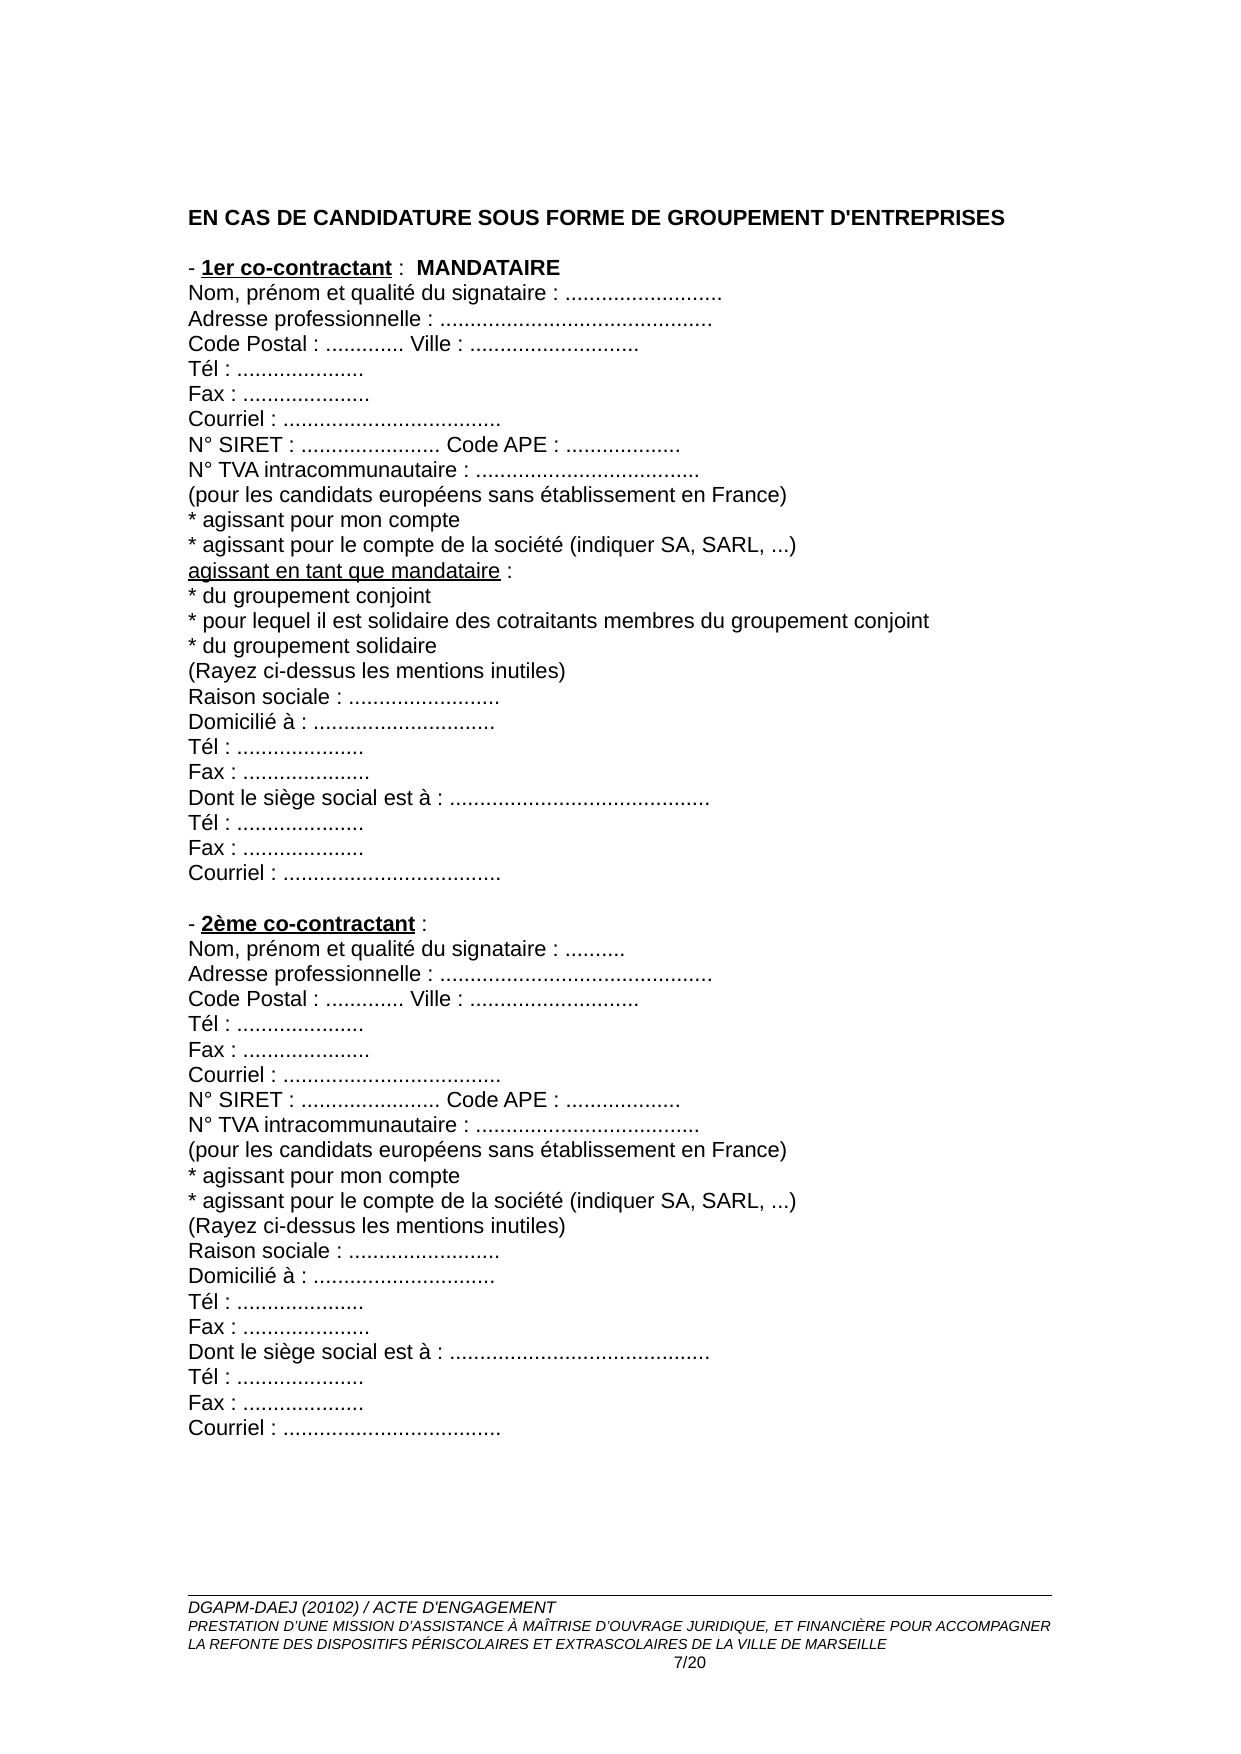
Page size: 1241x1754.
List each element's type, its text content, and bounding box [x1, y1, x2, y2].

text * agissant pour le compte de la société (indiquer SA, SARL, ...) [188, 532, 1052, 557]
text Tél : ..................... [188, 356, 1052, 381]
text Code Postal : ............. Ville : ............................ [188, 986, 1052, 1011]
text Raison sociale : ......................... [188, 683, 1052, 709]
text Dont le siège social est à : ........................................... [188, 784, 1052, 809]
text Courriel : .................................... [188, 1062, 1052, 1087]
text * agissant pour le compte de la société (indiquer SA, SARL, ...) [188, 1188, 1052, 1213]
text Fax : ..................... [188, 1314, 1052, 1339]
text Fax : ..................... [188, 1036, 1052, 1062]
text Domicilié à : .............................. [188, 709, 1052, 734]
text Tél : ..................... [188, 734, 1052, 759]
text Fax : ..................... [188, 381, 1052, 406]
text N° SIRET : ....................... Code APE : ................... [188, 1087, 1052, 1112]
text N° TVA intracommunautaire : ..................................... [188, 457, 1052, 482]
text EN CAS DE CANDIDATURE SOUS FORME DE GROUPEMENT D'ENTREPRISES [188, 204, 1052, 230]
text Tél : ..................... [188, 1364, 1052, 1389]
text Tél : ..................... [188, 1288, 1052, 1314]
text * pour lequel il est solidaire des cotraitants membres du groupement conjoint [188, 608, 1052, 633]
text - 1er co-contractant : MANDATAIRE [188, 255, 1052, 280]
text Raison sociale : ......................... [188, 1238, 1052, 1263]
text (Rayez ci-dessus les mentions inutiles) [188, 658, 1052, 683]
text Fax : ..................... [188, 759, 1052, 784]
text Tél : ..................... [188, 809, 1052, 835]
text (pour les candidats européens sans établissement en France) [188, 482, 1052, 507]
text (pour les candidats européens sans établissement en France) [188, 1137, 1052, 1162]
text - 2ème co-contractant : [188, 910, 1052, 936]
text Adresse professionnelle : ............................................. [188, 305, 1052, 331]
text Nom, prénom et qualité du signataire : .......... [188, 936, 1052, 961]
text * agissant pour mon compte [188, 507, 1052, 532]
text Courriel : .................................... [188, 406, 1052, 431]
text * du groupement solidaire [188, 633, 1052, 658]
text Code Postal : ............. Ville : ............................ [188, 331, 1052, 356]
text Domicilié à : .............................. [188, 1263, 1052, 1288]
text Nom, prénom et qualité du signataire : .......................... [188, 280, 1052, 305]
text Fax : .................... [188, 835, 1052, 860]
text Courriel : .................................... [188, 1414, 1052, 1440]
text agissant en tant que mandataire : [188, 557, 1052, 583]
text Tél : ..................... [188, 1011, 1052, 1036]
text (Rayez ci-dessus les mentions inutiles) [188, 1213, 1052, 1238]
text * du groupement conjoint [188, 583, 1052, 608]
text Dont le siège social est à : ........................................... [188, 1339, 1052, 1364]
text Adresse professionnelle : ............................................. [188, 961, 1052, 986]
text Fax : .................... [188, 1389, 1052, 1414]
text * agissant pour mon compte [188, 1162, 1052, 1188]
text N° TVA intracommunautaire : ..................................... [188, 1112, 1052, 1137]
text N° SIRET : ....................... Code APE : ................... [188, 431, 1052, 457]
text Courriel : .................................... [188, 860, 1052, 885]
